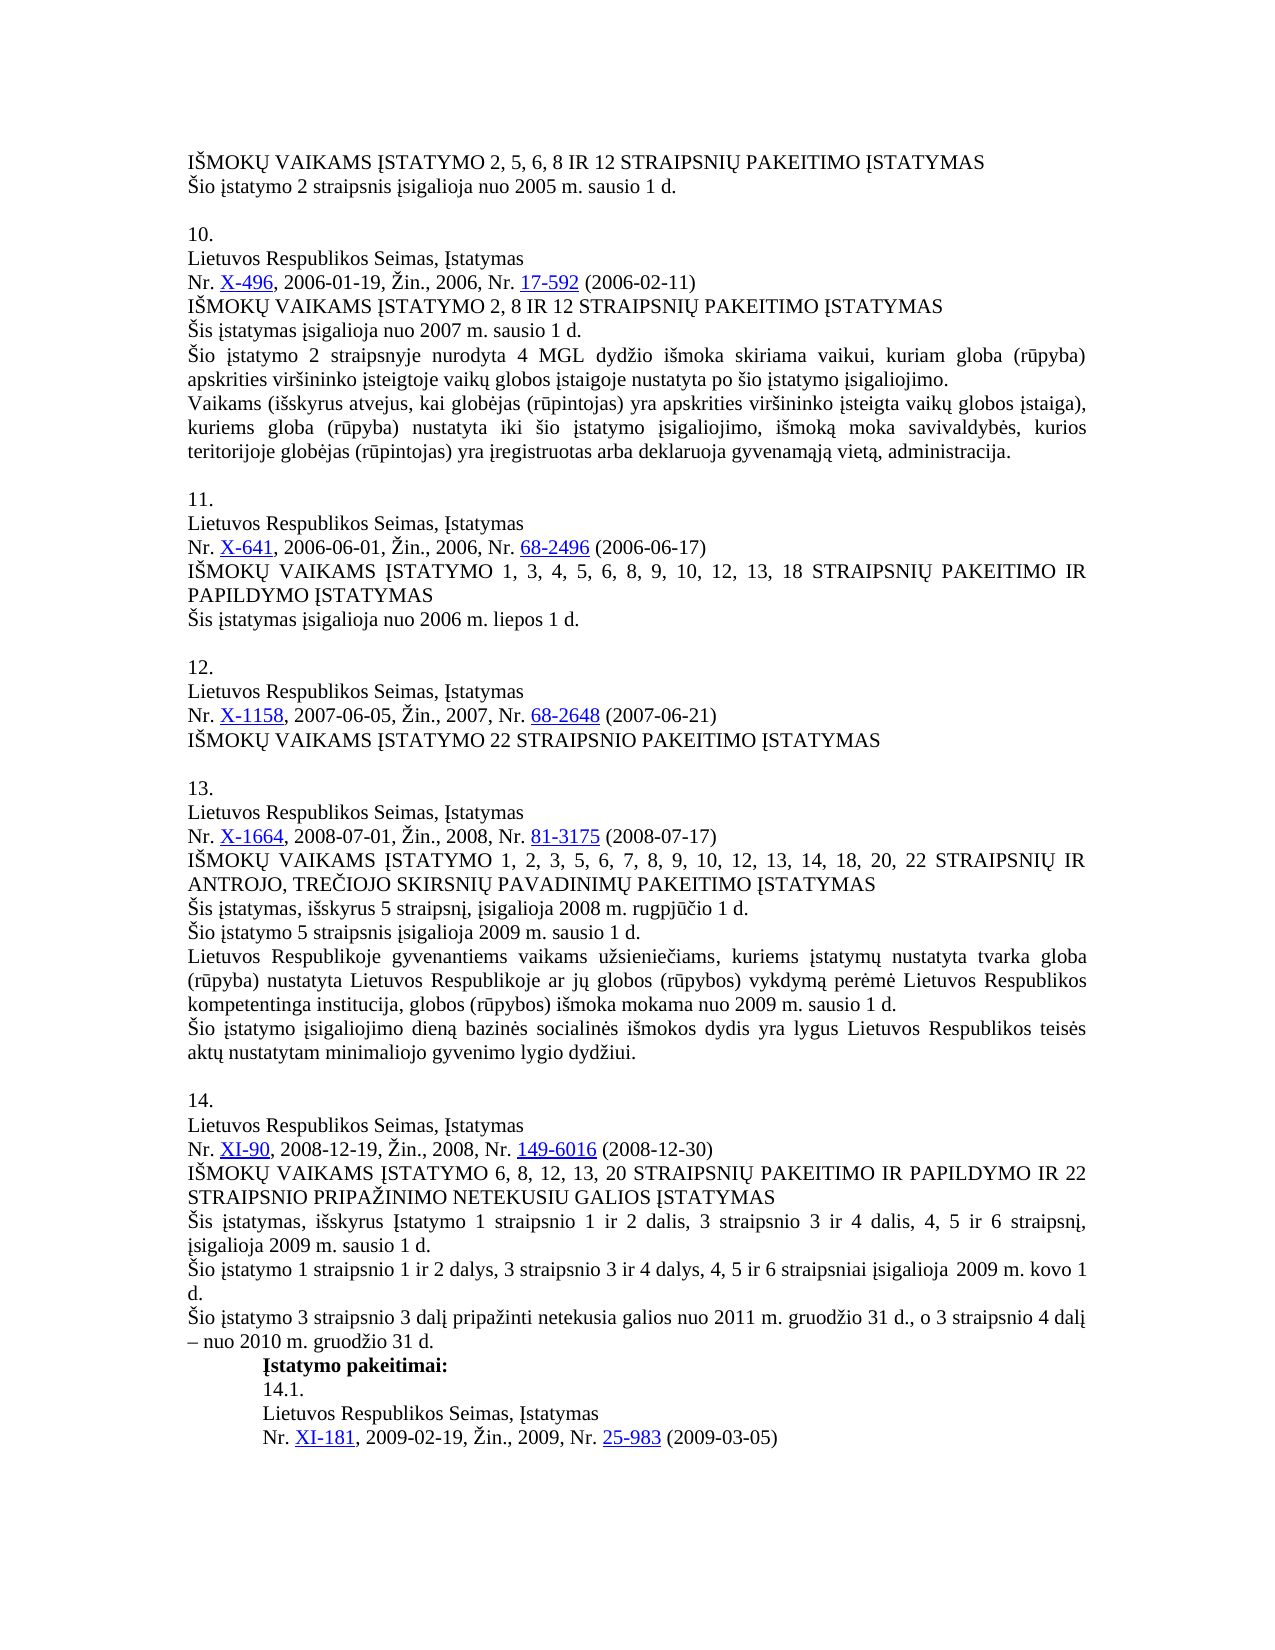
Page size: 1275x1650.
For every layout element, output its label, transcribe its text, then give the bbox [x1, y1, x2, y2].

text IŠMOKŲ VAIKAMS ĮSTATYMO 6, 8, 12, 13, 20 STRAIPSNIŲ PAKEITIMO IR PAPILDYMO IR 22 STRAIPSNIO PRIPAŽINIMO NETEKUSIU GALIOS ĮSTATYMAS [187, 1161, 1087, 1209]
text Šio įstatymo 2 straipsnis įsigalioja nuo 2005 m. sausio 1 d. [187, 174, 1087, 198]
text Nr. X-496, 2006-01-19, Žin., 2006, Nr. 17-592 (2006-02-11) [187, 270, 1087, 294]
text Šis įstatymas įsigalioja nuo 2007 m. sausio 1 d. [187, 318, 1087, 342]
text Šio įstatymo 1 straipsnio 1 ir 2 dalys, 3 straipsnio 3 ir 4 dalys, 4, 5 ir 6 straipsniai įsigalioja 2009 m. kovo 1 d. [187, 1257, 1087, 1305]
text Nr. X-1664, 2008-07-01, Žin., 2008, Nr. 81-3175 (2008-07-17) [187, 824, 1087, 848]
text Šio įstatymo įsigaliojimo dieną bazinės socialinės išmokos dydis yra lygus Lietuvos Respublikos teisės aktų nustatytam minimaliojo gyvenimo lygio dydžiui. [187, 1016, 1087, 1064]
text 14.1. [187, 1377, 1087, 1401]
text IŠMOKŲ VAIKAMS ĮSTATYMO 2, 5, 6, 8 IR 12 STRAIPSNIŲ PAKEITIMO ĮSTATYMAS [187, 150, 1087, 174]
text Lietuvos Respublikos Seimas, Įstatymas [187, 246, 1087, 270]
text Nr. XI-181, 2009-02-19, Žin., 2009, Nr. 25-983 (2009-03-05) [187, 1425, 1087, 1449]
text Vaikams (išskyrus atvejus, kai globėjas (rūpintojas) yra apskrities viršininko įsteigta vaikų globos įstaiga), kuriems globa (rūpyba) nustatyta iki šio įstatymo įsigaliojimo, išmoką moka savivaldybės, kurios teritorijoje globėjas (rūpintojas) yra įregistruotas arba deklaruoja gyvenamąją vietą, administracija. [187, 391, 1087, 463]
text Įstatymo pakeitimai: [187, 1353, 1087, 1377]
text Lietuvos Respublikos Seimas, Įstatymas [187, 1401, 1087, 1425]
text 13. [187, 776, 1087, 800]
text IŠMOKŲ VAIKAMS ĮSTATYMO 1, 2, 3, 5, 6, 7, 8, 9, 10, 12, 13, 14, 18, 20, 22 STRAIPSNIŲ IR ANTROJO, TREČIOJO SKIRSNIŲ PAVADINIMŲ PAKEITIMO ĮSTATYMAS [187, 848, 1087, 896]
text Lietuvos Respublikoje gyvenantiems vaikams užsieniečiams, kuriems įstatymų nustatyta tvarka globa (rūpyba) nustatyta Lietuvos Respublikoje ar jų globos (rūpybos) vykdymą perėmė Lietuvos Respublikos kompetentinga institucija, globos (rūpybos) išmoka mokama nuo 2009 m. sausio 1 d. [187, 944, 1087, 1016]
text 14. [187, 1088, 1087, 1112]
text Šis įstatymas, išskyrus Įstatymo 1 straipsnio 1 ir 2 dalis, 3 straipsnio 3 ir 4 dalis, 4, 5 ir 6 straipsnį, įsigalioja 2009 m. sausio 1 d. [187, 1209, 1087, 1257]
text Nr. X-1158, 2007-06-05, Žin., 2007, Nr. 68-2648 (2007-06-21) [187, 703, 1087, 727]
text Šio įstatymo 2 straipsnyje nurodyta 4 MGL dydžio išmoka skiriama vaikui, kuriam globa (rūpyba) apskrities viršininko įsteigtoje vaikų globos įstaigoje nustatyta po šio įstatymo įsigaliojimo. [187, 342, 1087, 391]
text Lietuvos Respublikos Seimas, Įstatymas [187, 800, 1087, 824]
text Nr. XI-90, 2008-12-19, Žin., 2008, Nr. 149-6016 (2008-12-30) [187, 1137, 1087, 1161]
text Lietuvos Respublikos Seimas, Įstatymas [187, 1112, 1087, 1137]
text 11. [187, 487, 1087, 511]
text Lietuvos Respublikos Seimas, Įstatymas [187, 511, 1087, 535]
text IŠMOKŲ VAIKAMS ĮSTATYMO 22 STRAIPSNIO PAKEITIMO ĮSTATYMAS [187, 727, 1087, 752]
text 10. [187, 222, 1087, 246]
text IŠMOKŲ VAIKAMS ĮSTATYMO 1, 3, 4, 5, 6, 8, 9, 10, 12, 13, 18 STRAIPSNIŲ PAKEITIMO IR PAPILDYMO ĮSTATYMAS [187, 559, 1087, 607]
text 12. [187, 655, 1087, 679]
text Šio įstatymo 3 straipsnio 3 dalį pripažinti netekusia galios nuo 2011 m. gruodžio 31 d., o 3 straipsnio 4 dalį – nuo 2010 m. gruodžio 31 d. [187, 1305, 1087, 1353]
text Šis įstatymas, išskyrus 5 straipsnį, įsigalioja 2008 m. rugpjūčio 1 d. [187, 896, 1087, 920]
text Lietuvos Respublikos Seimas, Įstatymas [187, 679, 1087, 703]
text IŠMOKŲ VAIKAMS ĮSTATYMO 2, 8 IR 12 STRAIPSNIŲ PAKEITIMO ĮSTATYMAS [187, 294, 1087, 318]
text Šis įstatymas įsigalioja nuo 2006 m. liepos 1 d. [187, 607, 1087, 631]
text Šio įstatymo 5 straipsnis įsigalioja 2009 m. sausio 1 d. [187, 920, 1087, 944]
text Nr. X-641, 2006-06-01, Žin., 2006, Nr. 68-2496 (2006-06-17) [187, 535, 1087, 559]
